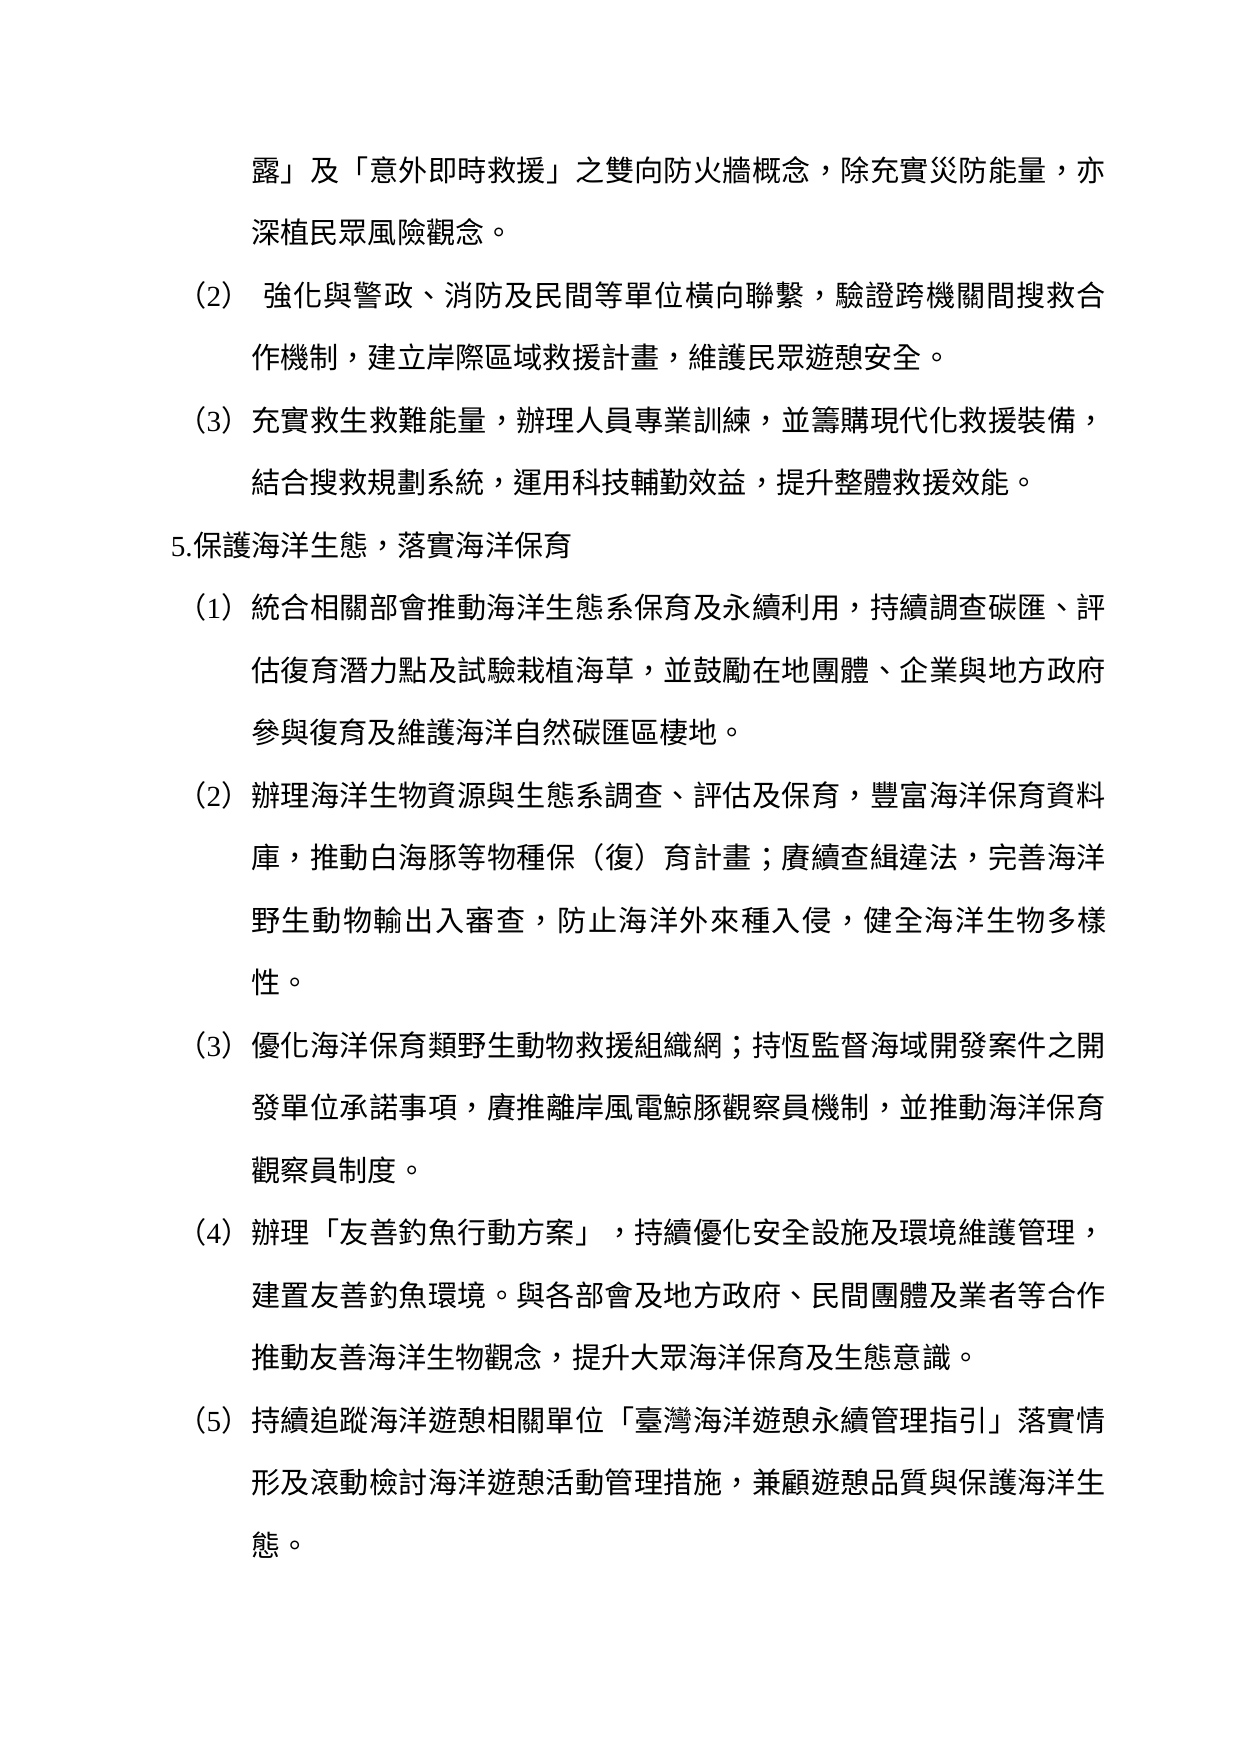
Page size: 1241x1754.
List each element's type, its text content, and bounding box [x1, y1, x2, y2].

list 辦理「友善釣魚行動方案」，持續優化安全設施及環境維護管理，建置友善釣魚環境。與各部會及地方政府、民間團體及業者等合作推動友善海洋生物觀念，提升大眾海洋保育及生態意識。 [177, 1189, 1107, 1377]
list 保護海洋生態，落實海洋保育 [118, 502, 1107, 564]
list 持續追蹤海洋遊憩相關單位「臺灣海洋遊憩永續管理指引」落實情形及滾動檢討海洋遊憩活動管理措施，兼顧遊憩品質與保護海洋生態。 [177, 1377, 1107, 1564]
list 強化與警政、消防及民間等單位橫向聯繫，驗證跨機關間搜救合作機制，建立岸際區域救援計畫，維護民眾遊憩安全。 [177, 252, 1107, 377]
list 充實救生救難能量，辦理人員專業訓練，並籌購現代化救援裝備，結合搜救規劃系統，運用科技輔勤效益，提升整體救援效能。 [177, 377, 1107, 502]
list 統合相關部會推動海洋生態系保育及永續利用，持續調查碳匯、評估復育潛力點及試驗栽植海草，並鼓勵在地團體、企業與地方政府參與復育及維護海洋自然碳匯區棲地。 [177, 564, 1107, 752]
list 露」及「意外即時救援」之雙向防火牆概念，除充實災防能量，亦深植民眾風險觀念。 [177, 127, 1107, 252]
list 辦理海洋生物資源與生態系調查、評估及保育，豐富海洋保育資料庫，推動白海豚等物種保（復）育計畫；賡續查緝違法，完善海洋野生動物輸出入審查，防止海洋外來種入侵，健全海洋生物多樣性。 [177, 752, 1107, 1002]
list 優化海洋保育類野生動物救援組織網；持恆監督海域開發案件之開發單位承諾事項，賡推離岸風電鯨豚觀察員機制，並推動海洋保育觀察員制度。 [177, 1002, 1107, 1189]
